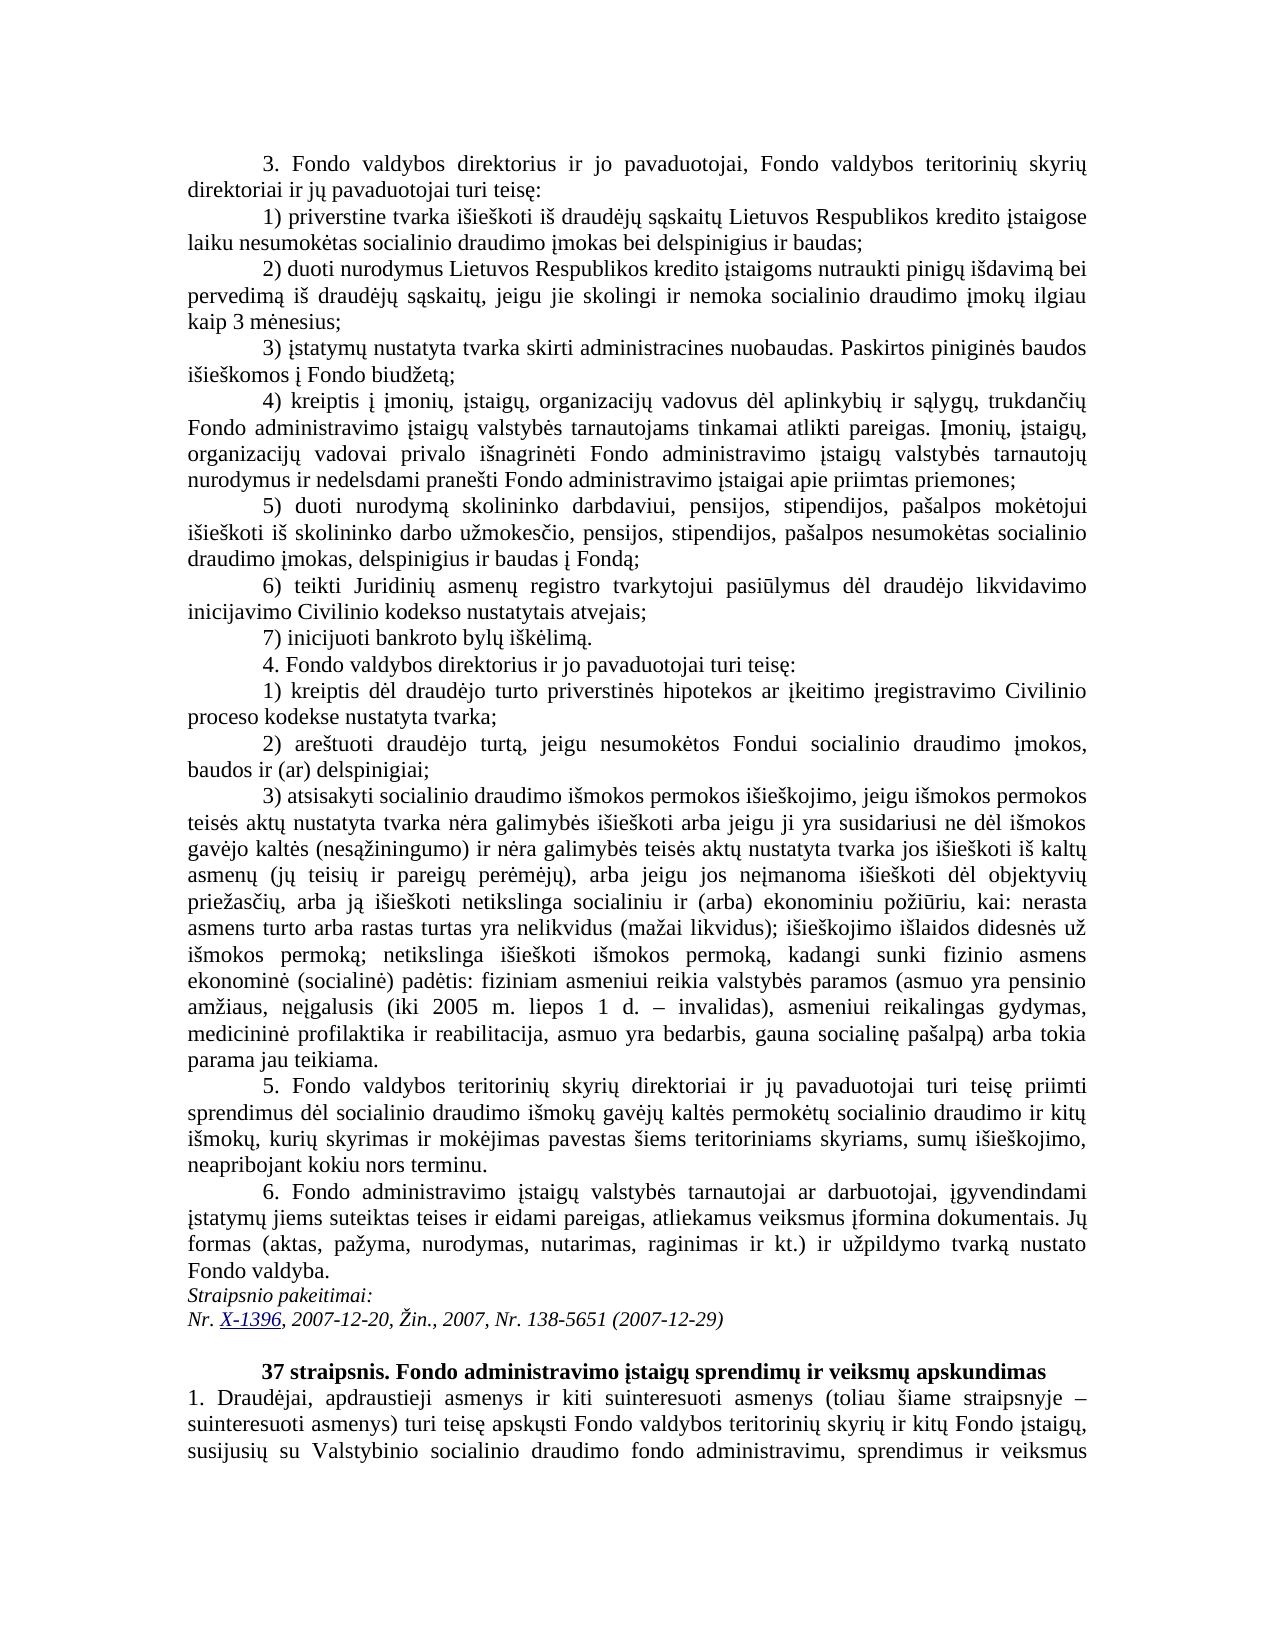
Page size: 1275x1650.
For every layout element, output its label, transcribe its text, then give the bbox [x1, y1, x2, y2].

text 1. Draudėjai, apdraustieji asmenys ir kiti suinteresuoti asmenys (toliau šiame straipsnyje – suinteresuoti asmenys) turi teisę apskųsti Fondo valdybos teritorinių skyrių ir kitų Fondo įstaigų, susijusių su Valstybinio socialinio draudimo fondo administravimu, sprendimus ir veiksmus [187, 1384, 1088, 1463]
text 3. Fondo valdybos direktorius ir jo pavaduotojai, Fondo valdybos teritorinių skyrių direktoriai ir jų pavaduotojai turi teisę: [187, 150, 1088, 203]
text 1) priverstine tvarka išieškoti iš draudėjų sąskaitų Lietuvos Respublikos kredito įstaigose laiku nesumokėtas socialinio draudimo įmokas bei delspinigius ir baudas; [187, 203, 1088, 255]
text 1) kreiptis dėl draudėjo turto priverstinės hipotekos ar įkeitimo įregistravimo Civilinio proceso kodekse nustatyta tvarka; [187, 677, 1088, 730]
text 5. Fondo valdybos teritorinių skyrių direktoriai ir jų pavaduotojai turi teisę priimti sprendimus dėl socialinio draudimo išmokų gavėjų kaltės permokėtų socialinio draudimo ir kitų išmokų, kurių skyrimas ir mokėjimas pavestas šiems teritoriniams skyriams, sumų išieškojimo, neapribojant kokiu nors terminu. [187, 1072, 1088, 1178]
text 6) teikti Juridinių asmenų registro tvarkytojui pasiūlymus dėl draudėjo likvidavimo inicijavimo Civilinio kodekso nustatytais atvejais; [187, 572, 1088, 624]
text 6. Fondo administravimo įstaigų valstybės tarnautojai ar darbuotojai, įgyvendindami įstatymų jiems suteiktas teises ir eidami pareigas, atliekamus veiksmus įformina dokumentais. Jų formas (aktas, pažyma, nurodymas, nutarimas, raginimas ir kt.) ir užpildymo tvarką nustato Fondo valdyba. [187, 1178, 1088, 1283]
text 4) kreiptis į įmonių, įstaigų, organizacijų vadovus dėl aplinkybių ir sąlygų, trukdančių Fondo administravimo įstaigų valstybės tarnautojams tinkamai atlikti pareigas. Įmonių, įstaigų, organizacijų vadovai privalo išnagrinėti Fondo administravimo įstaigų valstybės tarnautojų nurodymus ir nedelsdami pranešti Fondo administravimo įstaigai apie priimtas priemones; [187, 387, 1088, 493]
text 3) atsisakyti socialinio draudimo išmokos permokos išieškojimo, jeigu išmokos permokos teisės aktų nustatyta tvarka nėra galimybės išieškoti arba jeigu ji yra susidariusi ne dėl išmokos gavėjo kaltės (nesąžiningumo) ir nėra galimybės teisės aktų nustatyta tvarka jos išieškoti iš kaltų asmenų (jų teisių ir pareigų perėmėjų), arba jeigu jos neįmanoma išieškoti dėl objektyvių priežasčių, arba ją išieškoti netikslinga socialiniu ir (arba) ekonominiu požiūriu, kai: nerasta asmens turto arba rastas turtas yra nelikvidus (mažai likvidus); išieškojimo išlaidos didesnės už išmokos permoką; netikslinga išieškoti išmokos permoką, kadangi sunki fizinio asmens ekonominė (socialinė) padėtis: fiziniam asmeniui reikia valstybės paramos (asmuo yra pensinio amžiaus, neįgalusis (iki 2005 m. liepos 1 d. – invalidas), asmeniui reikalingas gydymas, medicininė profilaktika ir reabilitacija, asmuo yra bedarbis, gauna socialinę pašalpą) arba tokia parama jau teikiama. [187, 782, 1088, 1072]
text 3) įstatymų nustatyta tvarka skirti administracines nuobaudas. Paskirtos piniginės baudos išieškomos į Fondo biudžetą; [187, 334, 1088, 387]
text 2) areštuoti draudėjo turtą, jeigu nesumokėtos Fondui socialinio draudimo įmokos, baudos ir (ar) delspinigiai; [187, 730, 1088, 782]
text 4. Fondo valdybos direktorius ir jo pavaduotojai turi teisę: [187, 651, 1088, 677]
text 5) duoti nurodymą skolininko darbdaviui, pensijos, stipendijos, pašalpos mokėtojui išieškoti iš skolininko darbo užmokesčio, pensijos, stipendijos, pašalpos nesumokėtas socialinio draudimo įmokas, delspinigius ir baudas į Fondą; [187, 493, 1088, 572]
text 7) inicijuoti bankroto bylų iškėlimą. [187, 624, 1088, 651]
text 2) duoti nurodymus Lietuvos Respublikos kredito įstaigoms nutraukti pinigų išdavimą bei pervedimą iš draudėjų sąskaitų, jeigu jie skolingi ir nemoka socialinio draudimo įmokų ilgiau kaip 3 mėnesius; [187, 255, 1088, 334]
text 37 straipsnis. Fondo administravimo įstaigų sprendimų ir veiksmų apskundimas [261, 1358, 1088, 1384]
text Nr. X-1396, 2007-12-20, Žin., 2007, Nr. 138-5651 (2007-12-29) [187, 1307, 1088, 1331]
text Straipsnio pakeitimai: [187, 1283, 1088, 1307]
